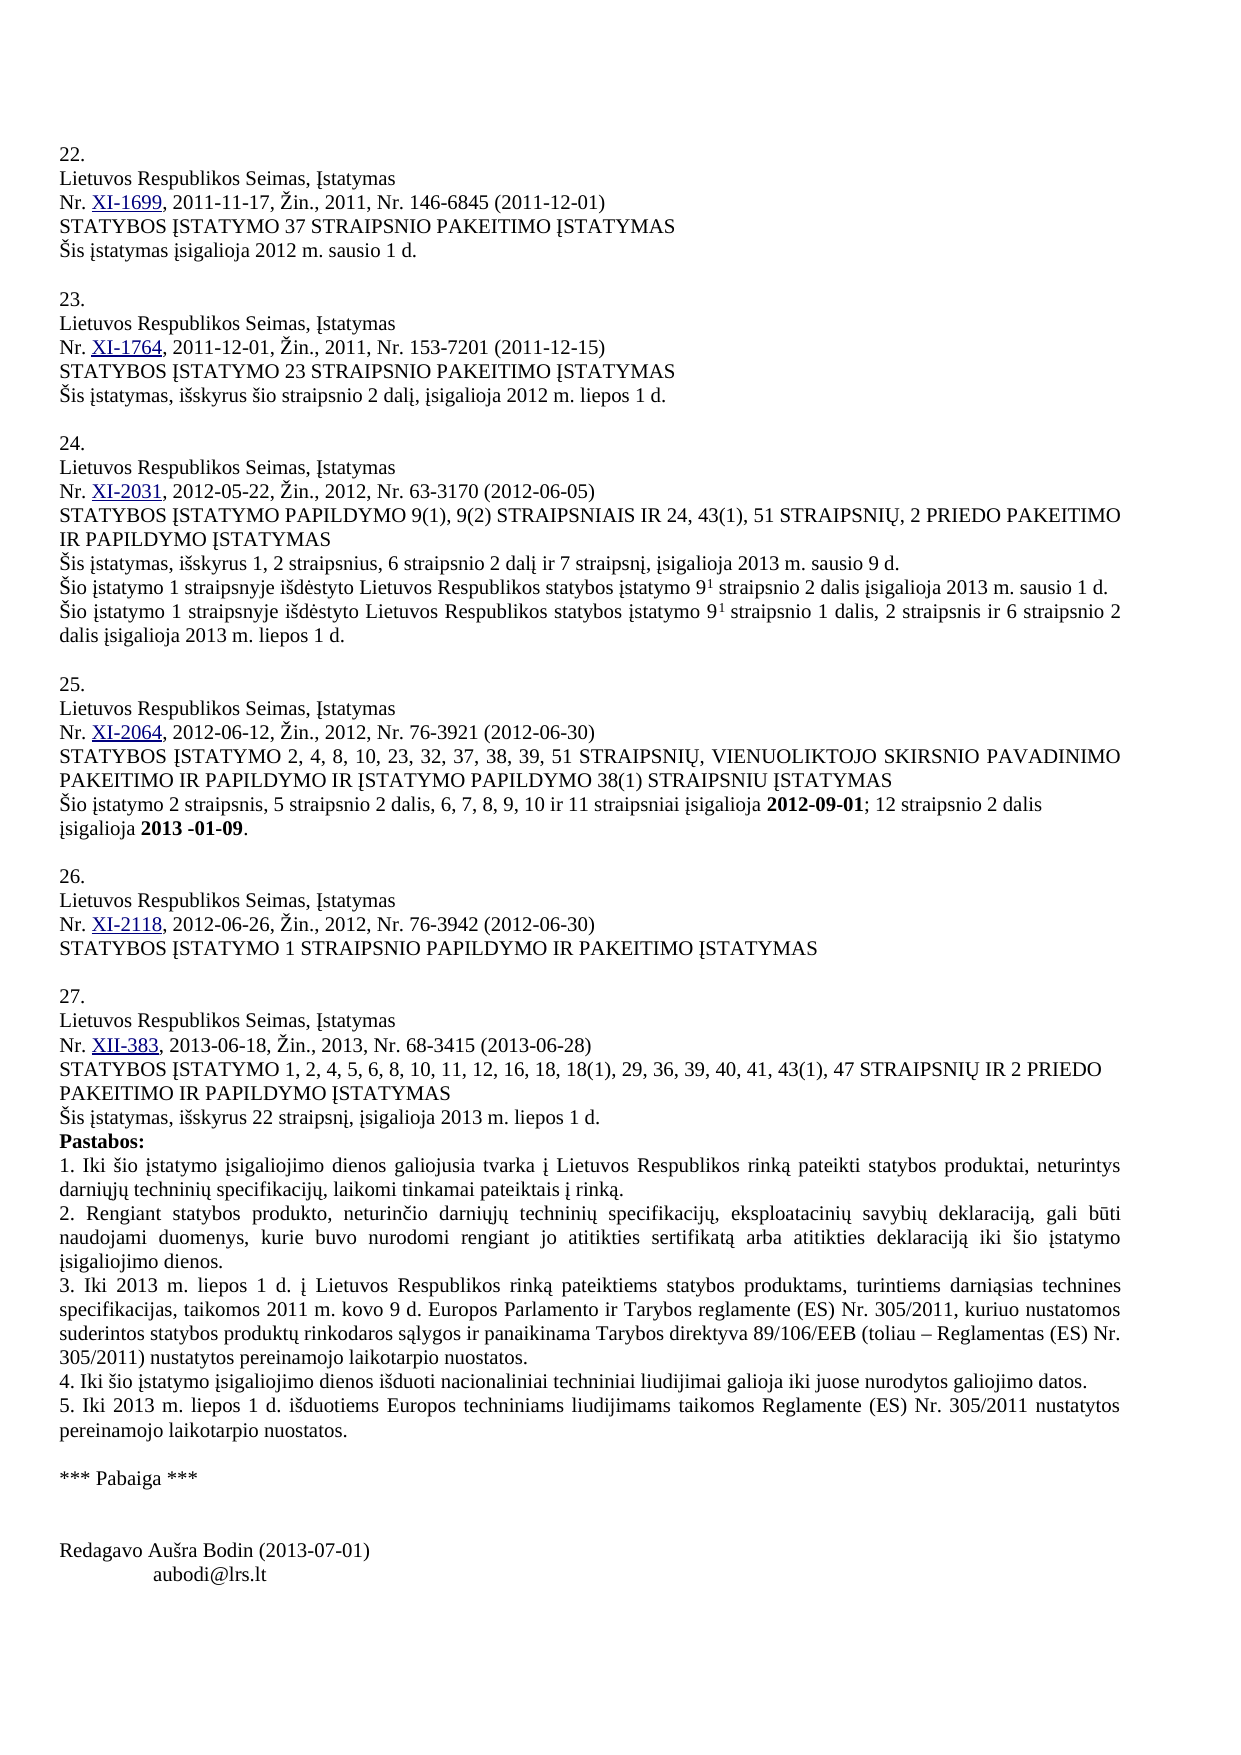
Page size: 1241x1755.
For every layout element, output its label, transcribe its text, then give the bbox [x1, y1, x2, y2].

text Nr. XI-1764, 2011-12-01, Žin., 2011, Nr. 153-7201 (2011-12-15) [59, 335, 1122, 359]
text Pastabos: [59, 1129, 1122, 1153]
text STATYBOS ĮSTATYMO 23 STRAIPSNIO PAKEITIMO ĮSTATYMAS [59, 359, 1122, 383]
text Nr. XI-2118, 2012-06-26, Žin., 2012, Nr. 76-3942 (2012-06-30) [59, 912, 1122, 936]
text Nr. XII-383, 2013-06-18, Žin., 2013, Nr. 68-3415 (2013-06-28) [59, 1032, 1122, 1057]
text STATYBOS ĮSTATYMO 1, 2, 4, 5, 6, 8, 10, 11, 12, 16, 18, 18(1), 29, 36, 39, 40, 41, 43(1), 47 STRAIPSNIŲ IR 2 PRIEDO PAKEITIMO IR PAPILDYMO ĮSTATYMAS [59, 1057, 1122, 1105]
text Šis įstatymas, išskyrus šio straipsnio 2 dalį, įsigalioja 2012 m. liepos 1 d. [59, 383, 1122, 407]
text Lietuvos Respublikos Seimas, Įstatymas [59, 455, 1122, 479]
text STATYBOS ĮSTATYMO 1 STRAIPSNIO PAPILDYMO IR PAKEITIMO ĮSTATYMAS [59, 936, 1122, 960]
text 3. Iki 2013 m. liepos 1 d. į Lietuvos Respublikos rinką pateiktiems statybos produktams, turintiems darniąsias technines specifikacijas, taikomos 2011 m. kovo 9 d. Europos Parlamento ir Tarybos reglamente (ES) Nr. 305/2011, kuriuo nustatomos suderintos statybos produktų rinkodaros sąlygos ir panaikinama Tarybos direktyva 89/106/EEB (toliau – Reglamentas (ES) Nr. 305/2011) nustatytos pereinamojo laikotarpio nuostatos. [59, 1273, 1122, 1369]
text Šis įstatymas įsigalioja 2012 m. sausio 1 d. [59, 238, 1122, 262]
text 27. [59, 984, 1122, 1008]
text STATYBOS ĮSTATYMO PAPILDYMO 9(1), 9(2) STRAIPSNIAIS IR 24, 43(1), 51 STRAIPSNIŲ, 2 PRIEDO PAKEITIMO IR PAPILDYMO ĮSTATYMAS [59, 503, 1122, 551]
text 4. Iki šio įstatymo įsigaliojimo dienos išduoti nacionaliniai techniniai liudijimai galioja iki juose nurodytos galiojimo datos. [59, 1369, 1122, 1393]
text Lietuvos Respublikos Seimas, Įstatymas [59, 1008, 1122, 1032]
text 5. Iki 2013 m. liepos 1 d. išduotiems Europos techniniams liudijimams taikomos Reglamente (ES) Nr. 305/2011 nustatytos pereinamojo laikotarpio nuostatos. [59, 1393, 1122, 1442]
text STATYBOS ĮSTATYMO 37 STRAIPSNIO PAKEITIMO ĮSTATYMAS [59, 214, 1122, 238]
text 26. [59, 864, 1122, 888]
text Lietuvos Respublikos Seimas, Įstatymas [59, 696, 1122, 720]
text aubodi@lrs.lt [59, 1562, 1122, 1586]
text Šis įstatymas, išskyrus 22 straipsnį, įsigalioja 2013 m. liepos 1 d. [59, 1105, 1122, 1129]
text Lietuvos Respublikos Seimas, Įstatymas [59, 311, 1122, 335]
text Redagavo Aušra Bodin (2013-07-01) [59, 1538, 1122, 1562]
text Lietuvos Respublikos Seimas, Įstatymas [59, 166, 1122, 190]
text 24. [59, 431, 1122, 455]
text 23. [59, 287, 1122, 311]
text 1. Iki šio įstatymo įsigaliojimo dienos galiojusia tvarka į Lietuvos Respublikos rinką pateikti statybos produktai, neturintys darniųjų techninių specifikacijų, laikomi tinkamai pateiktais į rinką. [59, 1153, 1122, 1201]
text Šis įstatymas, išskyrus 1, 2 straipsnius, 6 straipsnio 2 dalį ir 7 straipsnį, įsigalioja 2013 m. sausio 9 d. [59, 551, 1122, 575]
text Lietuvos Respublikos Seimas, Įstatymas [59, 888, 1122, 912]
text Nr. XI-2031, 2012-05-22, Žin., 2012, Nr. 63-3170 (2012-06-05) [59, 479, 1122, 503]
text *** Pabaiga *** [59, 1466, 1122, 1490]
text Šio įstatymo 1 straipsnyje išdėstyto Lietuvos Respublikos statybos įstatymo 91 straipsnio 1 dalis, 2 straipsnis ir 6 straipsnio 2 dalis įsigalioja 2013 m. liepos 1 d. [59, 599, 1122, 647]
text STATYBOS ĮSTATYMO 2, 4, 8, 10, 23, 32, 37, 38, 39, 51 STRAIPSNIŲ, VIENUOLIKTOJO SKIRSNIO PAVADINIMO PAKEITIMO IR PAPILDYMO IR ĮSTATYMO PAPILDYMO 38(1) STRAIPSNIU ĮSTATYMAS [59, 744, 1122, 792]
text Nr. XI-1699, 2011-11-17, Žin., 2011, Nr. 146-6845 (2011-12-01) [59, 190, 1122, 214]
text 2. Rengiant statybos produkto, neturinčio darniųjų techninių specifikacijų, eksploatacinių savybių deklaraciją, gali būti naudojami duomenys, kurie buvo nurodomi rengiant jo atitikties sertifikatą arba atitikties deklaraciją iki šio įstatymo įsigaliojimo dienos. [59, 1201, 1122, 1273]
text Šio įstatymo 1 straipsnyje išdėstyto Lietuvos Respublikos statybos įstatymo 91 straipsnio 2 dalis įsigalioja 2013 m. sausio 1 d. [59, 575, 1122, 599]
text Šio įstatymo 2 straipsnis, 5 straipsnio 2 dalis, 6, 7, 8, 9, 10 ir 11 straipsniai įsigalioja 2012-09-01; 12 straipsnio 2 dalis įsigalioja 2013 -01-09. [59, 792, 1122, 840]
text 25. [59, 672, 1122, 696]
text 22. [59, 142, 1122, 166]
text Nr. XI-2064, 2012-06-12, Žin., 2012, Nr. 76-3921 (2012-06-30) [59, 720, 1122, 744]
